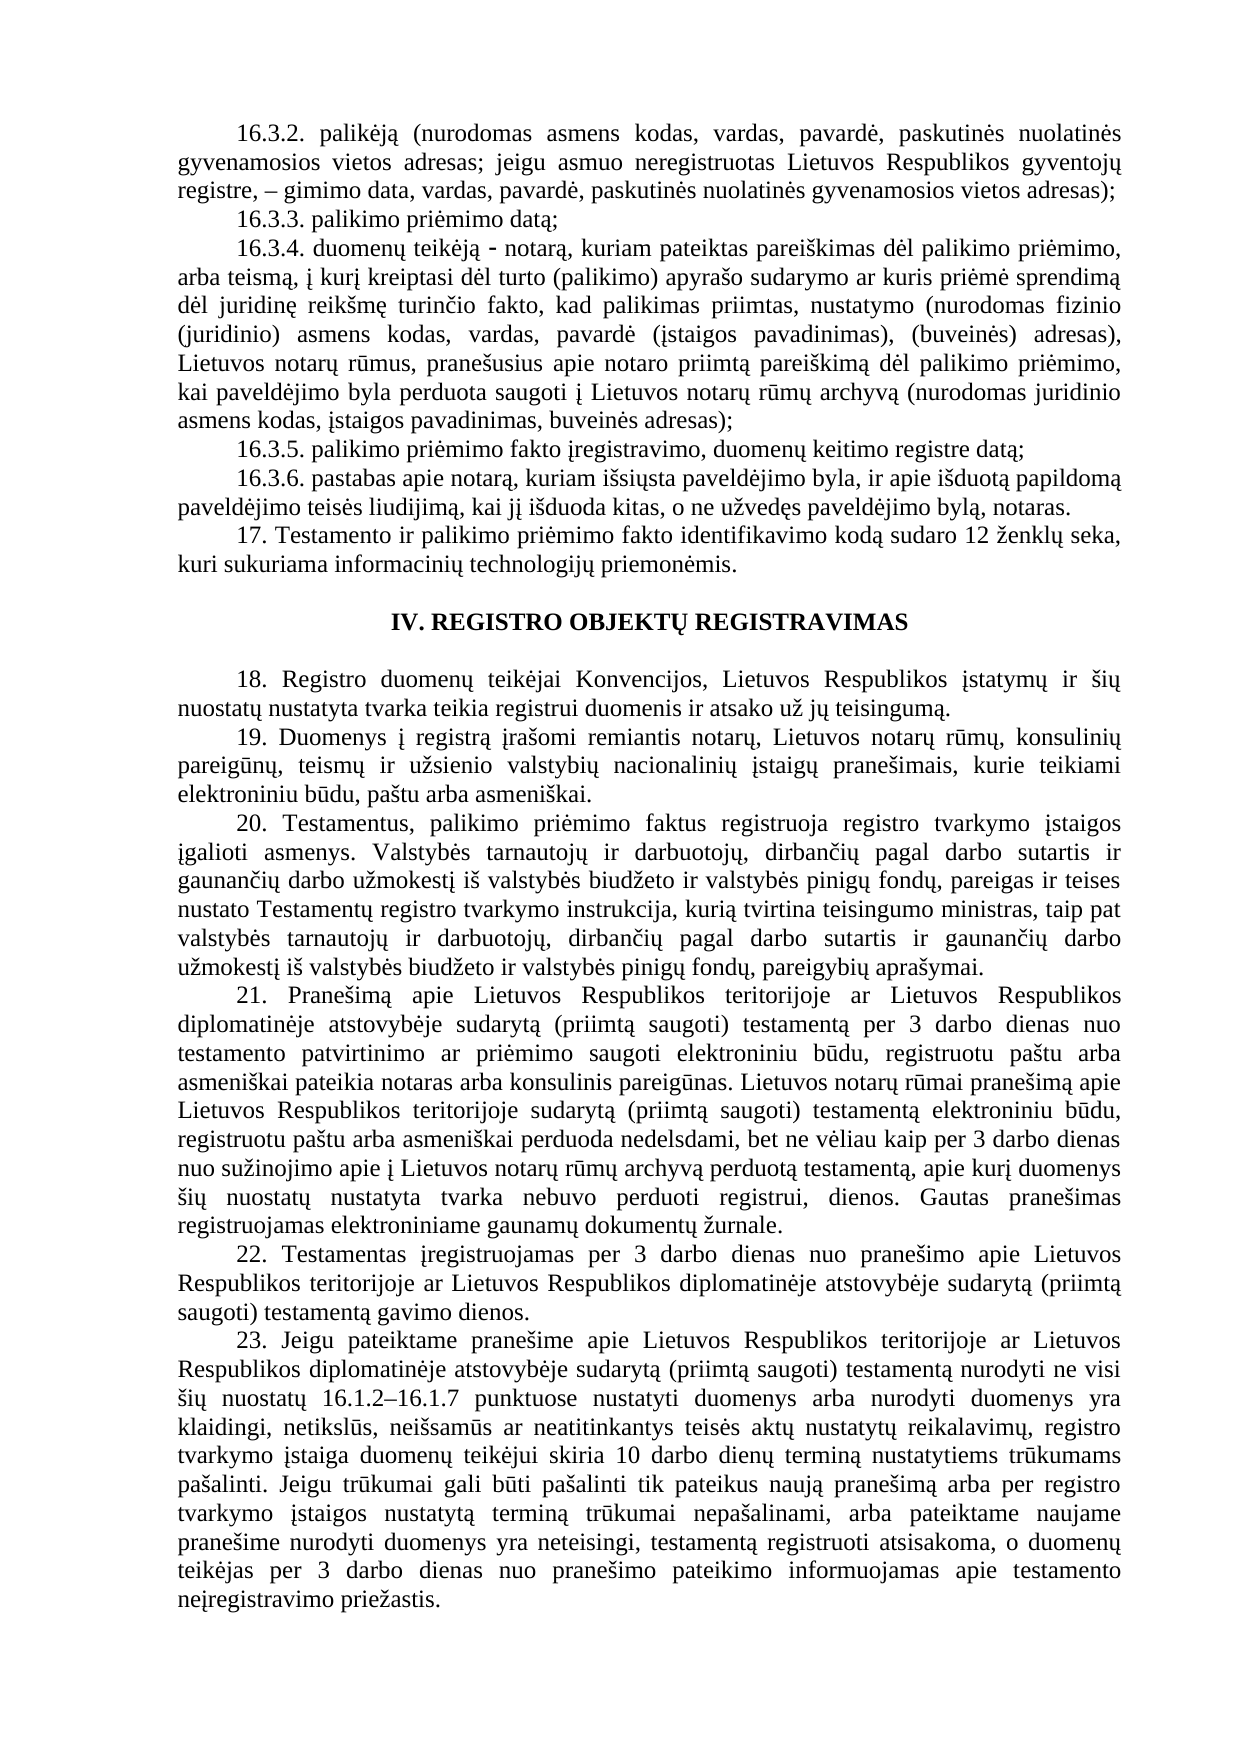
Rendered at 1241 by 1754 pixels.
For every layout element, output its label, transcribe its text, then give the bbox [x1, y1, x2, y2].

text IV. REGISTRO OBJEKTŲ REGISTRAVIMAS [177, 607, 1122, 636]
text 16.3.3. palikimo priėmimo datą; [177, 204, 1122, 233]
text 22. Testamentas įregistruojamas per 3 darbo dienas nuo pranešimo apie Lietuvos Respublikos teritorijoje ar Lietuvos Respublikos diplomatinėje atstovybėje sudarytą (priimtą saugoti) testamentą gavimo dienos. [177, 1239, 1122, 1326]
text 21. Pranešimą apie Lietuvos Respublikos teritorijoje ar Lietuvos Respublikos diplomatinėje atstovybėje sudarytą (priimtą saugoti) testamentą per 3 darbo dienas nuo testamento patvirtinimo ar priėmimo saugoti elektroniniu būdu, registruotu paštu arba asmeniškai pateikia notaras arba konsulinis pareigūnas. Lietuvos notarų rūmai pranešimą apie Lietuvos Respublikos teritorijoje sudarytą (priimtą saugoti) testamentą elektroniniu būdu, registruotu paštu arba asmeniškai perduoda nedelsdami, bet ne vėliau kaip per 3 darbo dienas nuo sužinojimo apie į Lietuvos notarų rūmų archyvą perduotą testamentą, apie kurį duomenys šių nuostatų nustatyta tvarka nebuvo perduoti registrui, dienos. Gautas pranešimas registruojamas elektroniniame gaunamų dokumentų žurnale. [177, 981, 1122, 1239]
text 18. Registro duomenų teikėjai Konvencijos, Lietuvos Respublikos įstatymų ir šių nuostatų nustatyta tvarka teikia registrui duomenis ir atsako už jų teisingumą. [177, 664, 1122, 722]
text 20. Testamentus, palikimo priėmimo faktus registruoja registro tvarkymo įstaigos įgalioti asmenys. Valstybės tarnautojų ir darbuotojų, dirbančių pagal darbo sutartis ir gaunančių darbo užmokestį iš valstybės biudžeto ir valstybės pinigų fondų, pareigas ir teises nustato Testamentų registro tvarkymo instrukcija, kurią tvirtina teisingumo ministras, taip pat valstybės tarnautojų ir darbuotojų, dirbančių pagal darbo sutartis ir gaunančių darbo užmokestį iš valstybės biudžeto ir valstybės pinigų fondų, pareigybių aprašymai. [177, 808, 1122, 981]
text 16.3.2. palikėją (nurodomas asmens kodas, vardas, pavardė, paskutinės nuolatinės gyvenamosios vietos adresas; jeigu asmuo neregistruotas Lietuvos Respublikos gyventojų registre, – gimimo data, vardas, pavardė, paskutinės nuolatinės gyvenamosios vietos adresas); [177, 118, 1122, 204]
text 16.3.4. duomenų teikėją  notarą, kuriam pateiktas pareiškimas dėl palikimo priėmimo, arba teismą, į kurį kreiptasi dėl turto (palikimo) apyrašo sudarymo ar kuris priėmė sprendimą dėl juridinę reikšmę turinčio fakto, kad palikimas priimtas, nustatymo (nurodomas fizinio (juridinio) asmens kodas, vardas, pavardė (įstaigos pavadinimas), (buveinės) adresas), Lietuvos notarų rūmus, pranešusius apie notaro priimtą pareiškimą dėl palikimo priėmimo, kai paveldėjimo byla perduota saugoti į Lietuvos notarų rūmų archyvą (nurodomas juridinio asmens kodas, įstaigos pavadinimas, buveinės adresas); [177, 233, 1122, 434]
text 19. Duomenys į registrą įrašomi remiantis notarų, Lietuvos notarų rūmų, konsulinių pareigūnų, teismų ir užsienio valstybių nacionalinių įstaigų pranešimais, kurie teikiami elektroniniu būdu, paštu arba asmeniškai. [177, 722, 1122, 808]
text 23. Jeigu pateiktame pranešime apie Lietuvos Respublikos teritorijoje ar Lietuvos Respublikos diplomatinėje atstovybėje sudarytą (priimtą saugoti) testamentą nurodyti ne visi šių nuostatų 16.1.2–16.1.7 punktuose nustatyti duomenys arba nurodyti duomenys yra klaidingi, netikslūs, neišsamūs ar neatitinkantys teisės aktų nustatytų reikalavimų, registro tvarkymo įstaiga duomenų teikėjui skiria 10 darbo dienų terminą nustatytiems trūkumams pašalinti. Jeigu trūkumai gali būti pašalinti tik pateikus naują pranešimą arba per registro tvarkymo įstaigos nustatytą terminą trūkumai nepašalinami, arba pateiktame naujame pranešime nurodyti duomenys yra neteisingi, testamentą registruoti atsisakoma, o duomenų teikėjas per 3 darbo dienas nuo pranešimo pateikimo informuojamas apie testamento neįregistravimo priežastis. [177, 1326, 1122, 1613]
text 16.3.6. pastabas apie notarą, kuriam išsiųsta paveldėjimo byla, ir apie išduotą papildomą paveldėjimo teisės liudijimą, kai jį išduoda kitas, o ne užvedęs paveldėjimo bylą, notaras. [177, 463, 1122, 521]
text 16.3.5. palikimo priėmimo fakto įregistravimo, duomenų keitimo registre datą; [177, 434, 1122, 463]
text 17. Testamento ir palikimo priėmimo fakto identifikavimo kodą sudaro 12 ženklų seka, kuri sukuriama informacinių technologijų priemonėmis. [177, 521, 1122, 578]
